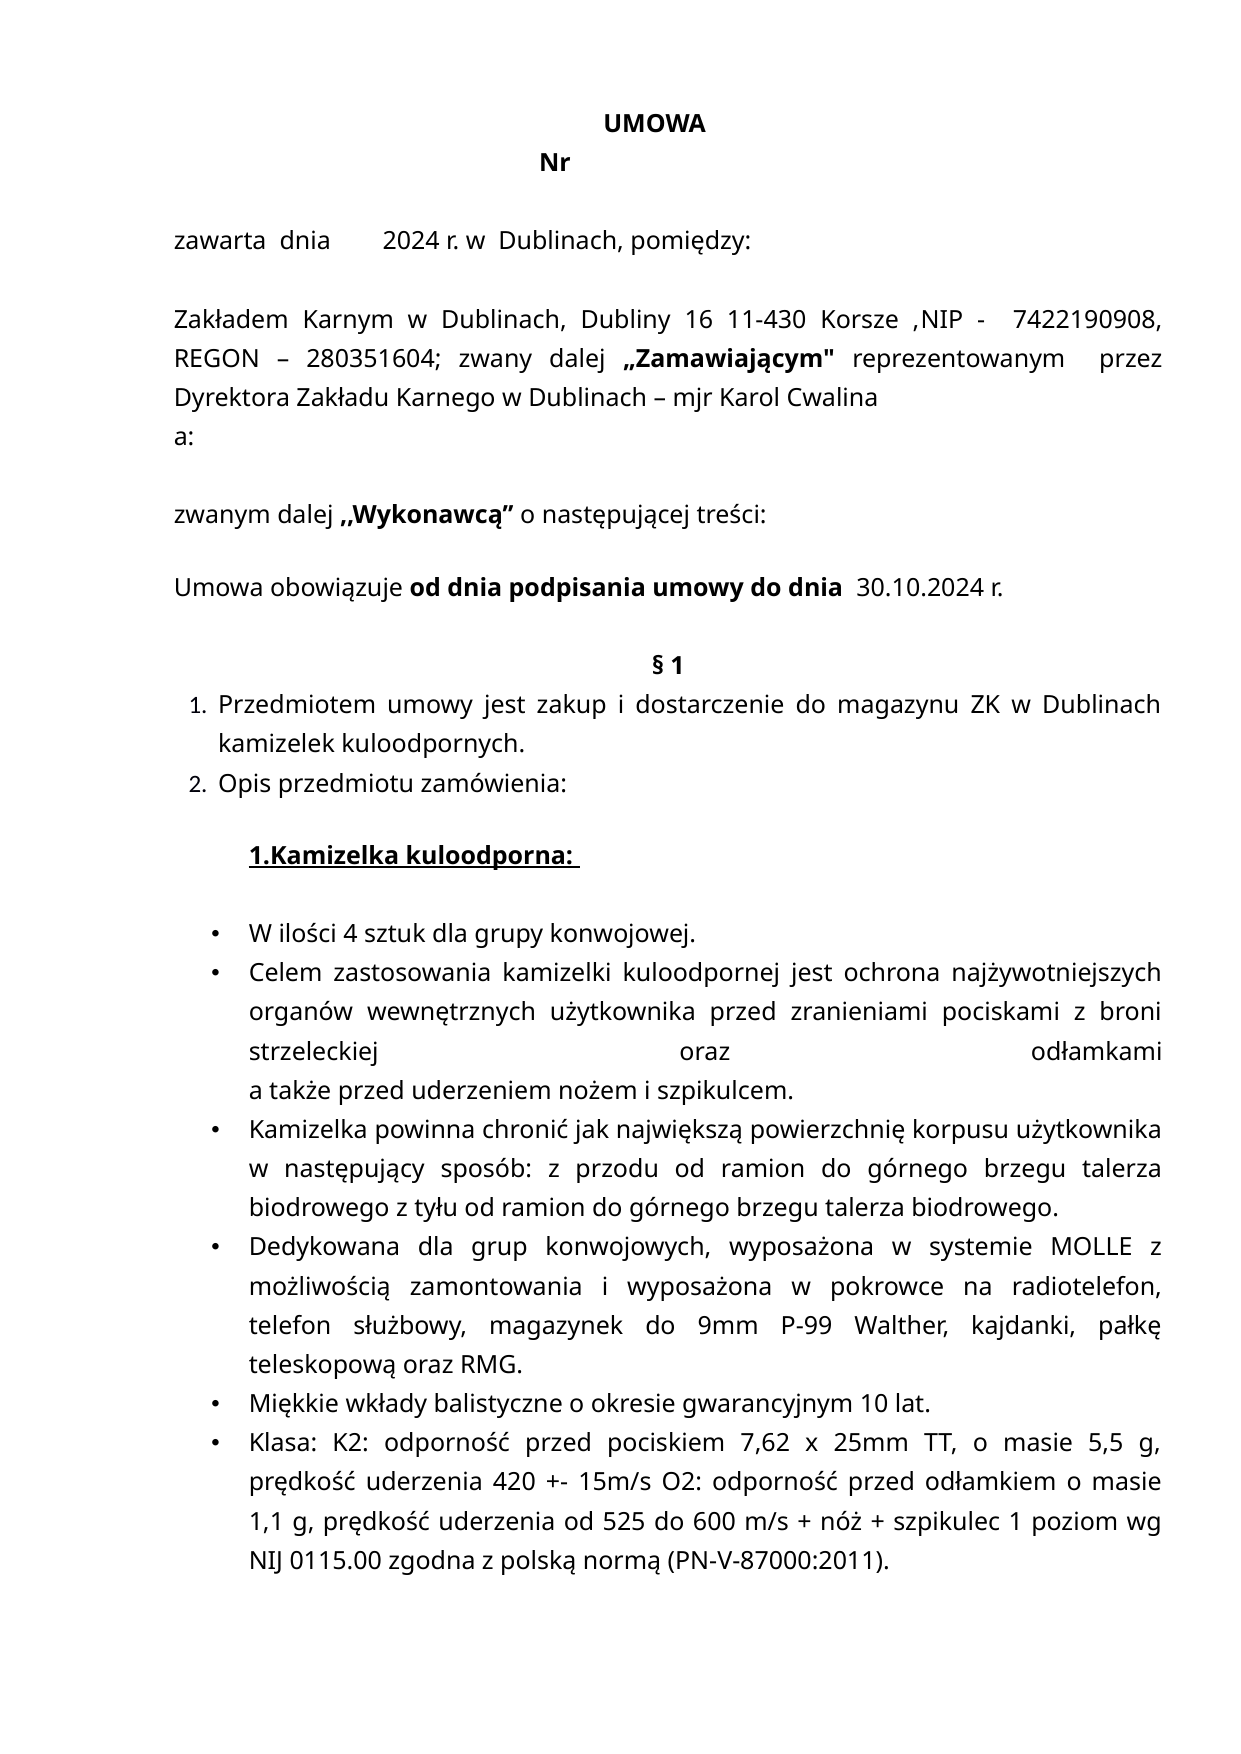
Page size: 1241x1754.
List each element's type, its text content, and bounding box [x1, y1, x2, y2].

list Opis przedmiotu zamówienia: [188, 765, 1162, 799]
subtitle Nr [156, 145, 1162, 179]
list Dedykowana dla grup konwojowych, wyposażona w systemie MOLLE z możliwością zamontowania i wyposażona w pokrowce na radiotelefon, telefon służbowy, magazynek do 9mm P-99 Walther, kajdanki, pałkę teleskopową oraz RMG. [211, 1229, 1162, 1381]
list Kamizelka powinna chronić jak największą powierzchnię korpusu użytkownika w następujący sposób: z przodu od ramion do górnego brzegu talerza biodrowego z tyłu od ramion do górnego brzegu talerza biodrowego. [211, 1112, 1162, 1224]
list Przedmiotem umowy jest zakup i dostarczenie do magazynu ZK w Dublinach kamizelek kuloodpornych. [188, 687, 1162, 760]
subtitle UMOWA [156, 106, 1162, 139]
list Klasa: K2: odporność przed pociskiem 7,62 x 25mm TT, o masie 5,5 g, prędkość uderzenia 420 +- 15m/s O2: odporność przed odłamkiem o masie 1,1 g, prędkość uderzenia od 525 do 600 m/s + nóż + szpikulec 1 poziom wg NIJ 0115.00 zgodna z polską normą (PN-V-87000:2011). [211, 1425, 1162, 1576]
list Miękkie wkłady balistyczne o okresie gwarancyjnym 10 lat. [211, 1386, 1162, 1420]
list W ilości 4 sztuk dla grupy konwojowej. [211, 916, 1162, 950]
text Umowa obowiązuje od dnia podpisania umowy do dnia 30.10.2024 r. [173, 569, 1162, 603]
text a: [173, 419, 1162, 453]
list 1.Kamizelka kuloodporna: [211, 837, 1162, 871]
text zawarta dnia 2024 r. w Dublinach, pomiędzy: [173, 223, 1162, 257]
text Zakładem Karnym w Dublinach, Dubliny 16 11-430 Korsze ,NIP - 7422190908, REGON – 280351604; zwany dalej „Zamawiającym" reprezentowanym przez Dyrektora Zakładu Karnego w Dublinach – mjr Karol Cwalina [173, 301, 1162, 414]
list Celem zastosowania kamizelki kuloodpornej jest ochrona najżywotniejszych organów wewnętrznych użytkownika przed zranieniami pociskami z broni strzeleckiej oraz odłamkami a także przed uderzeniem nożem i szpikulcem. [211, 955, 1162, 1106]
text § 1 [173, 648, 1162, 682]
text zwanym dalej ,,Wykonawcą’’ o następującej treści: [173, 497, 1162, 531]
